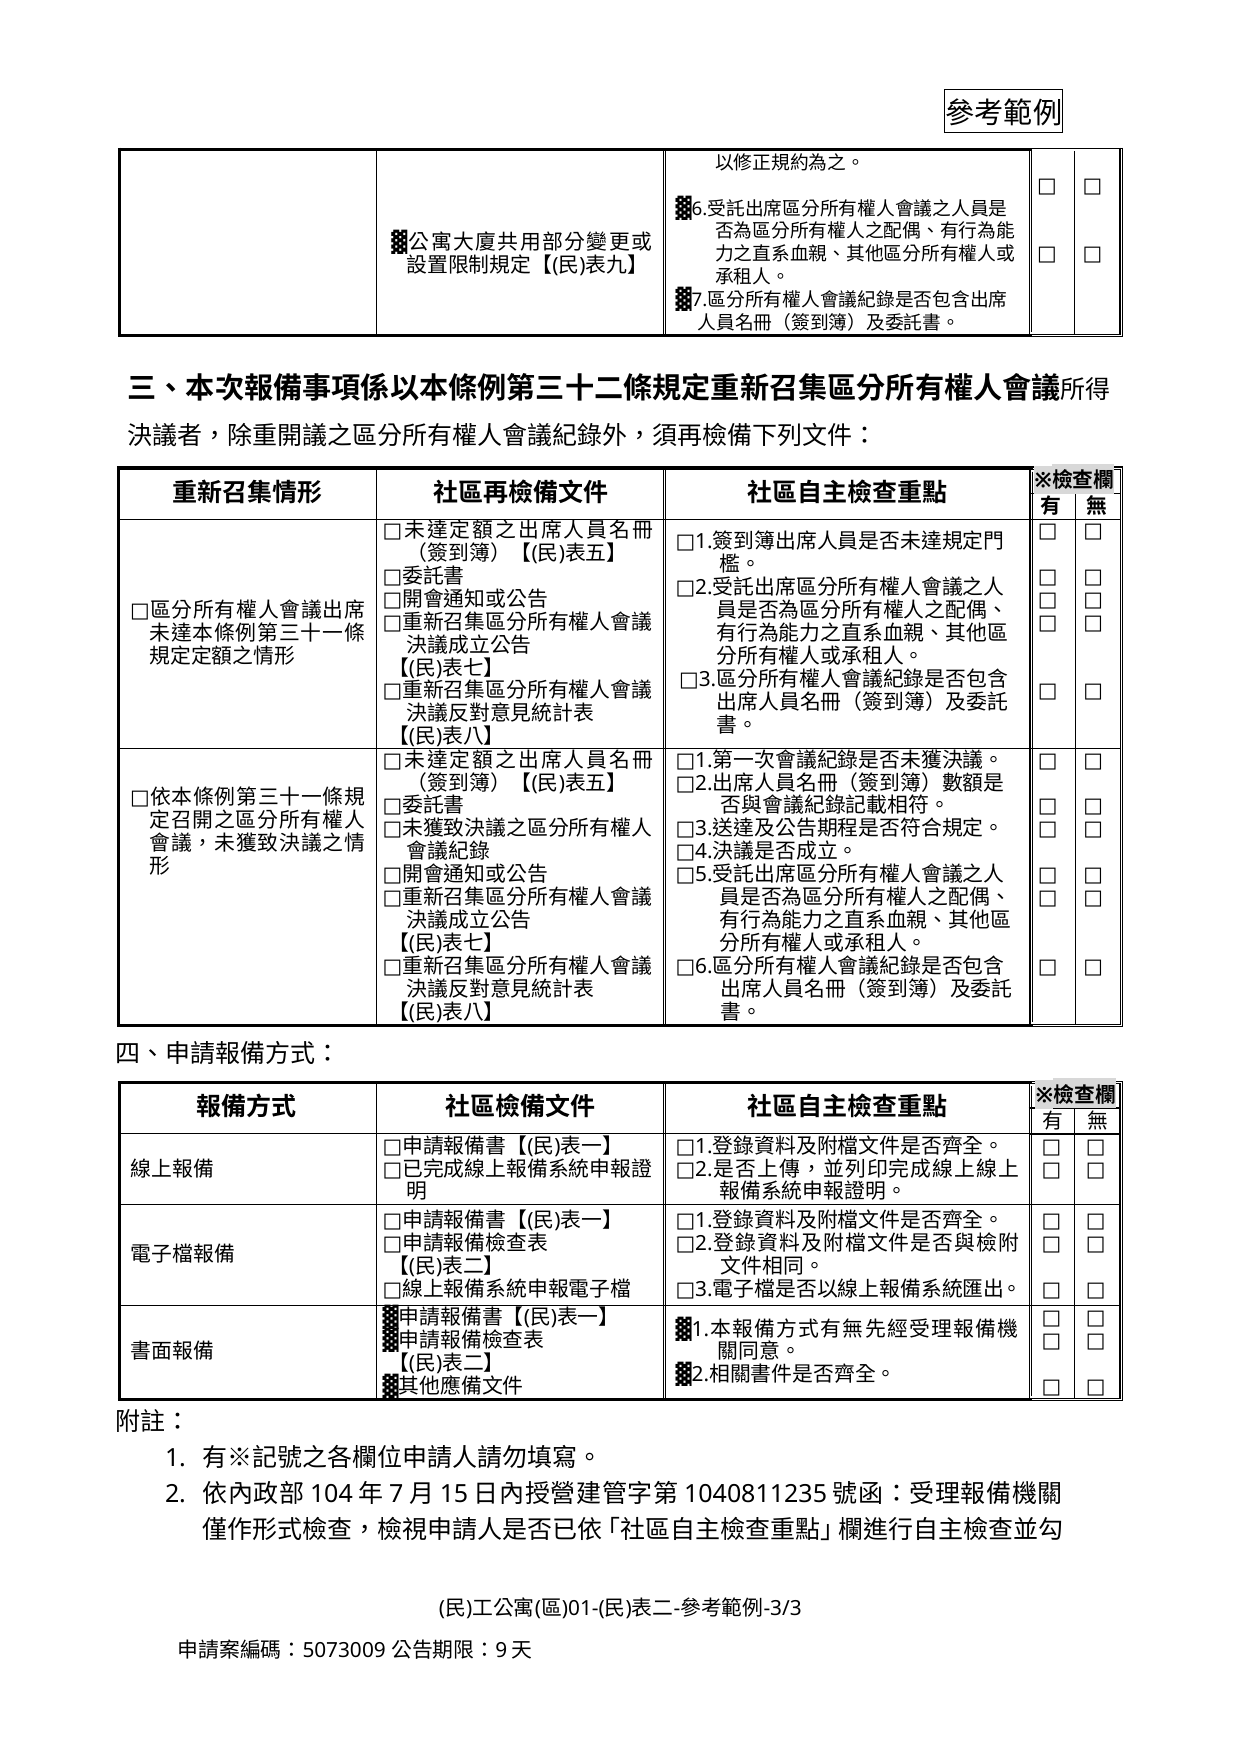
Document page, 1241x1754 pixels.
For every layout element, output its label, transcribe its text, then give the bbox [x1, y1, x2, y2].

table_cell □未達定額之出席人員名冊（簽到簿）【(民)表五】 □委託書 □未獲致決議之區分所有權人會議紀錄 □開會通知或公告 □重新召集區分所有權人會議決議成立公告 【(民)表七】 □重新召集區分所有權人會議決議反對意見統計表 【(民)表八】 [377, 749, 663, 1024]
table_cell 有 [1033, 494, 1075, 518]
table_cell □ □ □ [1075, 1205, 1119, 1304]
table_cell □ □ [1074, 149, 1119, 334]
table_cell □ □ [1075, 1135, 1119, 1203]
table_header 報備方式 [121, 1084, 376, 1133]
table_cell [121, 151, 376, 334]
table_header ※檢查欄 [1030, 1084, 1119, 1107]
table_cell ▓1.本報備方式有無先經受理報備機關同意。 ▓2.相關書件是否齊全。 [666, 1306, 1029, 1398]
table_cell □未達定額之出席人員名冊（簽到簿）【(民)表五】 □委託書 □開會通知或公告 □重新召集區分所有權人會議決議成立公告 【(民)表七】 □重新召集區分所有權人會議決議反對意見統計表 【(民)表八】 [377, 520, 663, 748]
table_cell □申請報備書【(民)表一】 □申請報備檢查表 【(民)表二】 □線上報備系統申報電子檔 [377, 1205, 663, 1304]
table_cell ▓公寓大廈共用部分變更或設置限制規定【(民)表九】 [377, 151, 663, 334]
table_cell 無 [1076, 494, 1120, 518]
table_header ※檢查欄 [1031, 470, 1120, 492]
table_cell 線上報備 [121, 1134, 376, 1203]
text 四、申請報備方式： [115, 1039, 1116, 1068]
table_header 社區自主檢查重點 [666, 1084, 1029, 1133]
table_header 重新召集情形 [120, 470, 376, 518]
table_cell □ □ [1032, 1135, 1074, 1203]
table_cell □1.登錄資料及附檔文件是否齊全。 □2.登錄資料及附檔文件是否與檢附文件相同。 □3.電子檔是否以線上報備系統匯出。 [666, 1205, 1029, 1304]
table_cell □1.簽到簿出席人員是否未達規定門檻。 □2.受託出席區分所有權人會議之人員是否為區分所有權人之配偶、有行為能力之直系血親、其他區分所有權人或承租人。 □3.區分所有權人會議紀錄是否包含出席人員名冊（簽到簿）及委託書。 [666, 520, 1029, 748]
list 依內政部104年7月15日內授營建管字第1040811235號函：受理報備機關僅作形式檢查，檢視申請人是否已依「社區自主檢查重點」欄進行自主檢查並勾 [165, 1473, 1063, 1546]
table_cell 有 [1032, 1109, 1074, 1133]
table_cell □ □ □ [1075, 1306, 1119, 1398]
table_cell □ □ □ [1030, 1306, 1074, 1398]
table_cell 以修正規約為之。 ▓6.受託出席區分所有權人會議之人員是否為區分所有權人之配偶、有行為能力之直系血親、其他區分所有權人或承租人。 ▓7.區分所有權人會議紀錄是否包含出席人員名冊（簽到簿）及委託書。 [666, 151, 1029, 334]
text 三、本次報備事項係以本條例第三十二條規定重新召集區分所有權人會議所得決議者，除重開議之區分所有權人會議紀錄外，須再檢備下列文件： [127, 362, 1116, 454]
table_cell □1.第一次會議紀錄是否未獲決議。 □2.出席人員名冊（簽到簿）數額是否與會議紀錄記載相符。 □3.送達及公告期程是否符合規定。 □4.決議是否成立。 □5.受託出席區分所有權人會議之人員是否為區分所有權人之配偶、有行為能力之直系血親、其他區分所有權人或承租人。 □6.區分所有權人會議紀錄是否包含出席人員名冊（簽到簿）及委託書。 [666, 749, 1029, 1024]
table_cell □依本條例第三十一條規定召開之區分所有權人會議，未獲致決議之情形 [120, 749, 376, 1024]
table_cell □ □ □ □ □ [1076, 520, 1120, 748]
table_header 社區檢備文件 [377, 1084, 663, 1133]
table_cell □申請報備書【(民)表一】 □已完成線上報備系統申報證明 [377, 1134, 663, 1203]
table_header 社區自主檢查重點 [666, 470, 1029, 518]
table_cell 無 [1075, 1109, 1119, 1133]
table_cell □ □ □ □ □ □ [1076, 749, 1120, 1024]
table_cell □ □ [1030, 149, 1074, 334]
list 有※記號之各欄位申請人請勿填寫。 [165, 1437, 1063, 1473]
table_cell ▓申請報備書【(民)表一】 ▓申請報備檢查表 【(民)表二】 ▓其他應備文件 [377, 1306, 663, 1398]
table_cell 電子檔報備 [121, 1205, 376, 1304]
table_cell □ □ □ [1032, 1205, 1074, 1304]
table_cell 書面報備 [121, 1306, 376, 1398]
table_cell □ □ □ □ □ □ [1031, 749, 1075, 1024]
table_cell □1.登錄資料及附檔文件是否齊全。 □2.是否上傳，並列印完成線上線上報備系統申報證明。 [666, 1134, 1029, 1203]
text 附註： [115, 1401, 1063, 1437]
table_header 社區再檢備文件 [377, 470, 663, 518]
table_cell □區分所有權人會議出席未達本條例第三十一條規定定額之情形 [120, 520, 376, 748]
table_cell □ □ □ □ □ [1033, 520, 1075, 748]
